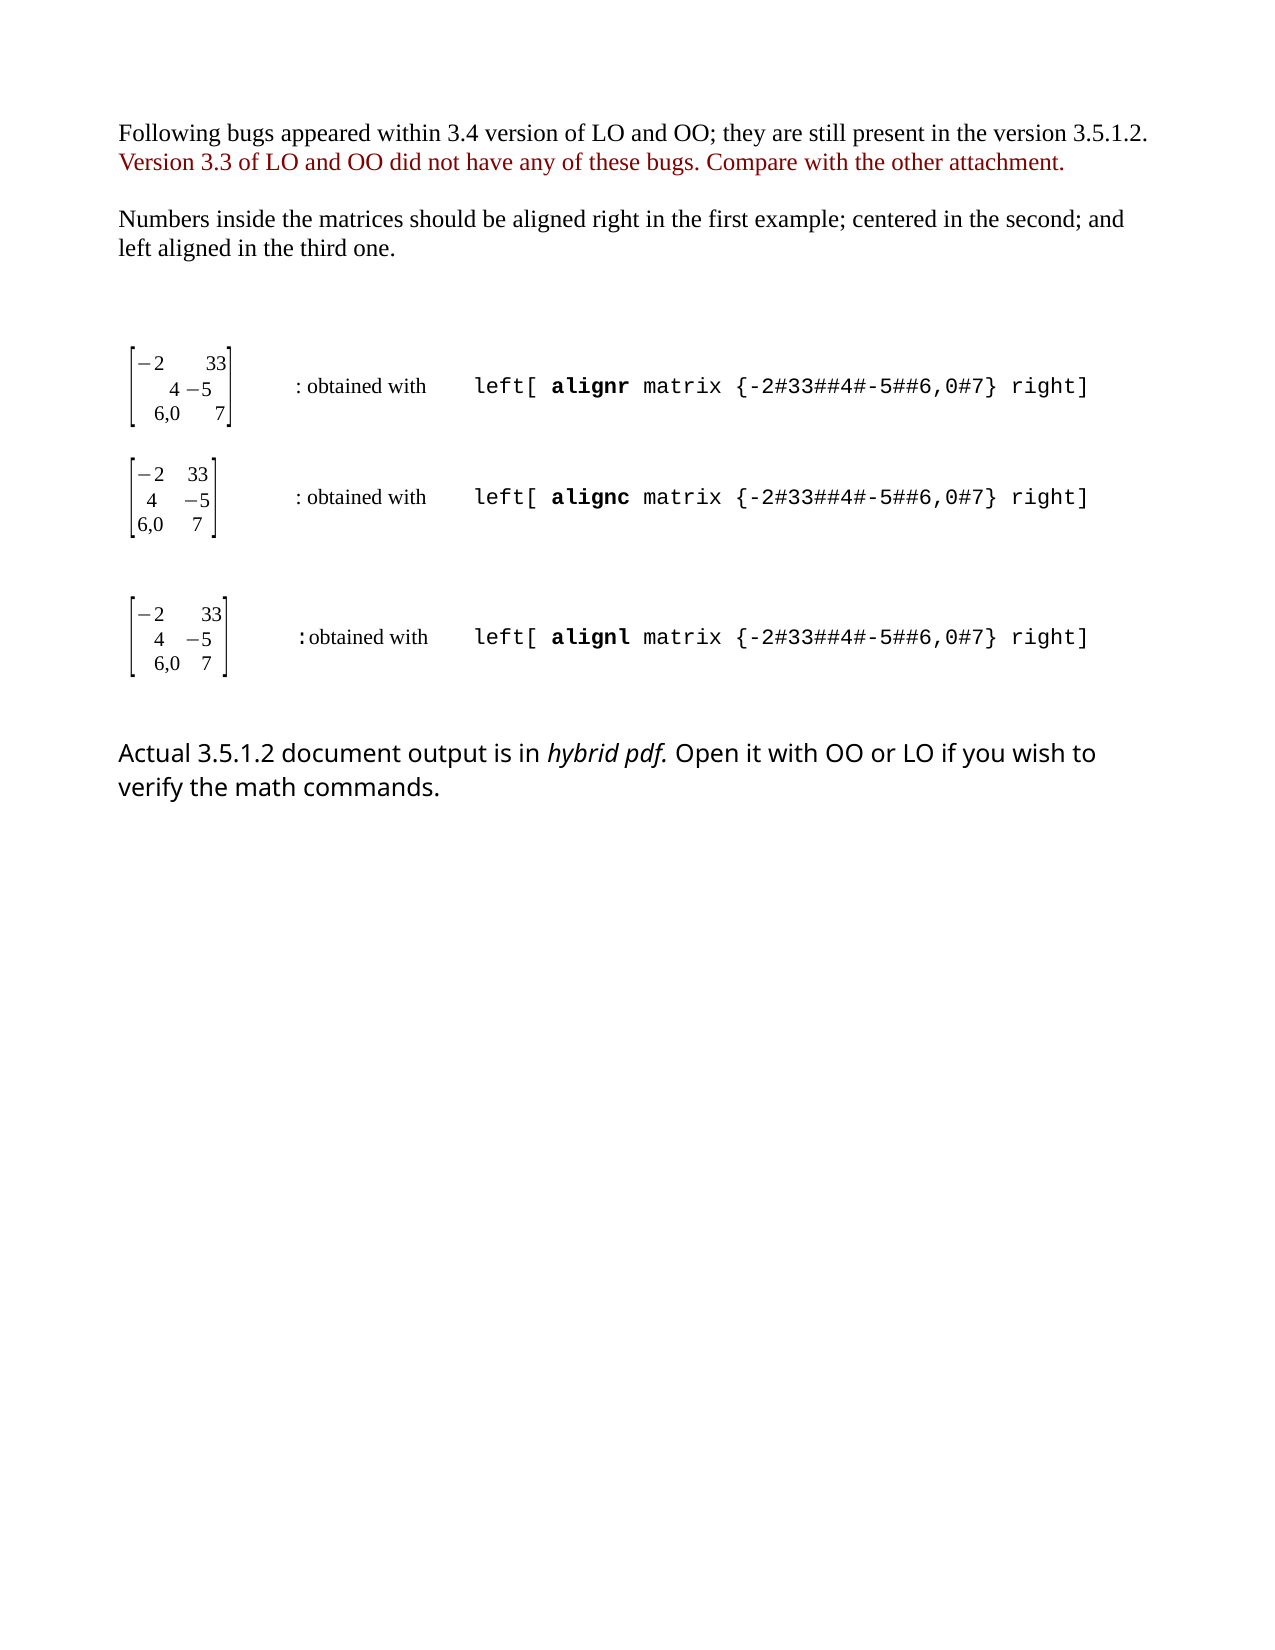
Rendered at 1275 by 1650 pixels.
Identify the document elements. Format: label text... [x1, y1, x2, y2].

text : obtained with left[ alignr matrix {-2#33##4#-5##6,0#7} right] [118, 346, 1157, 429]
text Actual 3.5.1.2 document output is in hybrid pdf. Open it with OO or LO if you wish to verify the math commands. [118, 736, 1157, 804]
text : obtained with left[ alignc matrix {-2#33##4#-5##6,0#7} right] [118, 457, 1157, 540]
text Following bugs appeared within 3.4 version of LO and OO; they are still present in the version 3.5.1.2. Version 3.3 of LO and OO did not have any of these bugs. Compare with the other attachment. [118, 118, 1157, 176]
text Numbers inside the matrices should be aligned right in the first example; centered in the second; and left aligned in the third one. [118, 204, 1157, 261]
text :obtained with left[ alignl matrix {-2#33##4#-5##6,0#7} right] [118, 597, 1157, 679]
